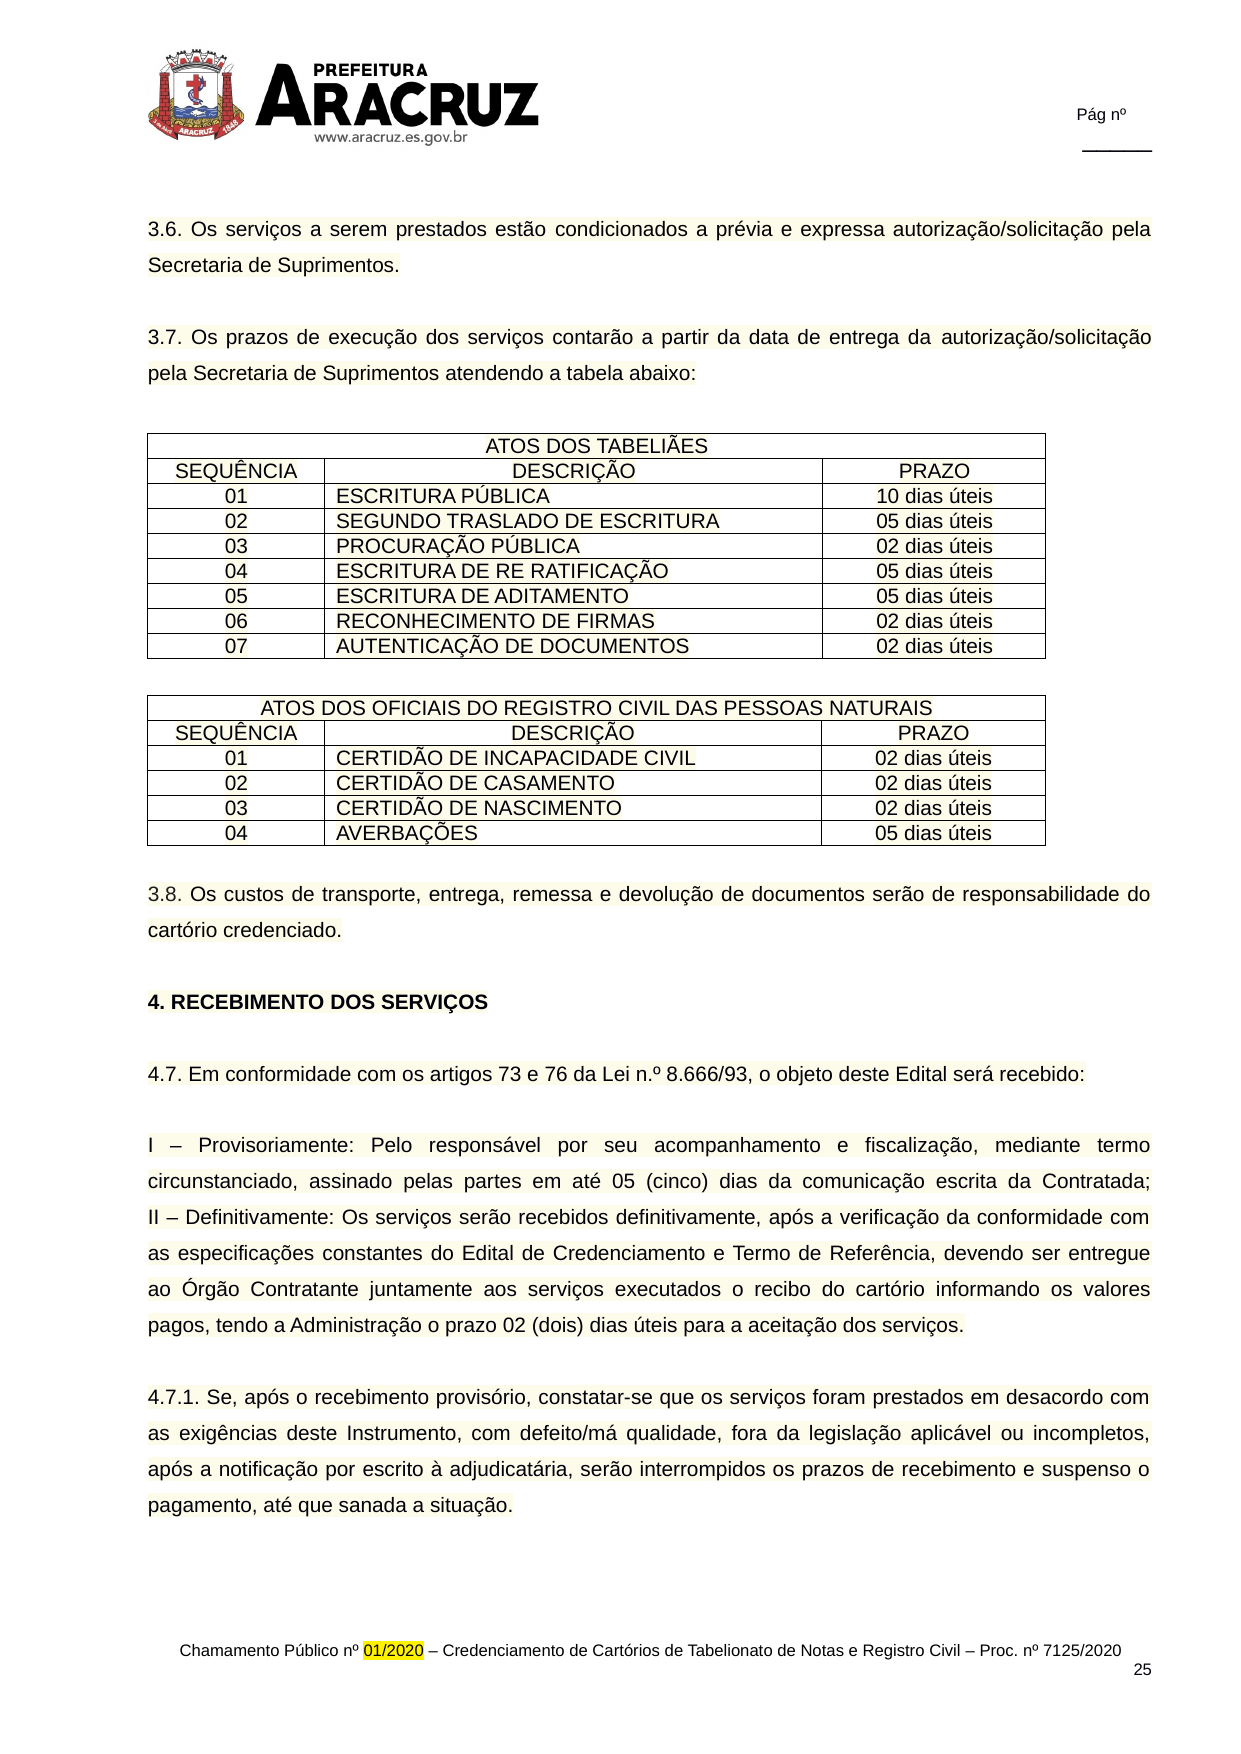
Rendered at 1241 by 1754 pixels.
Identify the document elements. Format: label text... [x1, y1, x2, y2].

table_cell 05 dias úteis [823, 559, 1045, 583]
table_cell 02 dias úteis [823, 634, 1045, 658]
table_cell DESCRIÇÃO [325, 459, 822, 483]
table_cell 04 [148, 559, 324, 583]
table_cell SEQUÊNCIA [148, 459, 324, 483]
table_cell PRAZO [822, 721, 1045, 745]
text 4.7.1. Se, após o recebimento provisório, constatar-se que os serviços foram prestados em desacordo com as exigências deste Instrumento, com defeito/má qualidade, fora da legislação aplicável ou incompletos, após a notificação por escrito à adjudicatária, serão interrompidos os prazos de recebimento e suspenso o pagamento, até que sanada a situação. [148, 1385, 1152, 1517]
table_cell 02 dias úteis [822, 746, 1045, 770]
table_cell 06 [148, 609, 324, 633]
text 3.6. Os serviços a serem prestados estão condicionados a prévia e expressa autorização/solicitação pela Secretaria de Suprimentos. [148, 217, 1152, 277]
text 3.8. Os custos de transporte, entrega, remessa e devolução de documentos serão de responsabilidade do cartório credenciado. [148, 882, 1152, 942]
table_cell 02 dias úteis [823, 609, 1045, 633]
table_cell CERTIDÃO DE CASAMENTO [325, 771, 821, 795]
text 4. RECEBIMENTO DOS SERVIÇOS [148, 989, 1152, 1013]
text I – Provisoriamente: Pelo responsável por seu acompanhamento e fiscalização, mediante termo circunstanciado, assinado pelas partes em até 05 (cinco) dias da comunicação escrita da Contratada; II – Definitivamente: Os serviços serão recebidos definitivamente, após a verificação da conformidade com as especificações constantes do Edital de Credenciamento e Termo de Referência, devendo ser entregue ao Órgão Contratante juntamente aos serviços executados o recibo do cartório informando os valores pagos, tendo a Administração o prazo 02 (dois) dias úteis para a aceitação dos serviços. [148, 1133, 1152, 1337]
table_cell 02 dias úteis [822, 771, 1045, 795]
table_cell 02 dias úteis [823, 534, 1045, 558]
table_header ATOS DOS TABELIÃES [148, 434, 1045, 458]
table_cell AVERBAÇÕES [325, 821, 821, 845]
table_cell PROCURAÇÃO PÚBLICA [325, 534, 822, 558]
table_cell ESCRITURA DE RE RATIFICAÇÃO [325, 559, 822, 583]
table_cell SEQUÊNCIA [148, 721, 324, 745]
table_cell CERTIDÃO DE NASCIMENTO [325, 796, 821, 820]
table_cell 05 dias úteis [823, 509, 1045, 533]
table_cell DESCRIÇÃO [325, 721, 821, 745]
table_cell 01 [148, 746, 324, 770]
table_cell 04 [148, 821, 324, 845]
table_cell RECONHECIMENTO DE FIRMAS [325, 609, 822, 633]
table_cell ESCRITURA PÚBLICA [325, 484, 822, 508]
text 4.7. Em conformidade com os artigos 73 e 76 da Lei n.º 8.666/93, o objeto deste Edital será recebido: [148, 1061, 1152, 1085]
table_cell PRAZO [823, 459, 1045, 483]
table_cell 02 dias úteis [822, 796, 1045, 820]
table_cell 05 dias úteis [823, 584, 1045, 608]
table_cell 01 [148, 484, 324, 508]
table_cell 03 [148, 534, 324, 558]
table_cell 05 dias úteis [822, 821, 1045, 845]
text 3.7. Os prazos de execução dos serviços contarão a partir da data de entrega da autorização/solicitação pela Secretaria de Suprimentos atendendo a tabela abaixo: [148, 325, 1152, 385]
table_cell 02 [148, 771, 324, 795]
table_cell 05 [148, 584, 324, 608]
table_cell ESCRITURA DE ADITAMENTO [325, 584, 822, 608]
picture [143, 31, 549, 169]
table_header ATOS DOS OFICIAIS DO REGISTRO CIVIL DAS PESSOAS NATURAIS [148, 696, 1045, 720]
table_cell 10 dias úteis [823, 484, 1045, 508]
table_cell 07 [148, 634, 324, 658]
table_cell 02 [148, 509, 324, 533]
table_cell AUTENTICAÇÃO DE DOCUMENTOS [325, 634, 822, 658]
table_cell 03 [148, 796, 324, 820]
table_cell CERTIDÃO DE INCAPACIDADE CIVIL [325, 746, 821, 770]
table_cell SEGUNDO TRASLADO DE ESCRITURA [325, 509, 822, 533]
